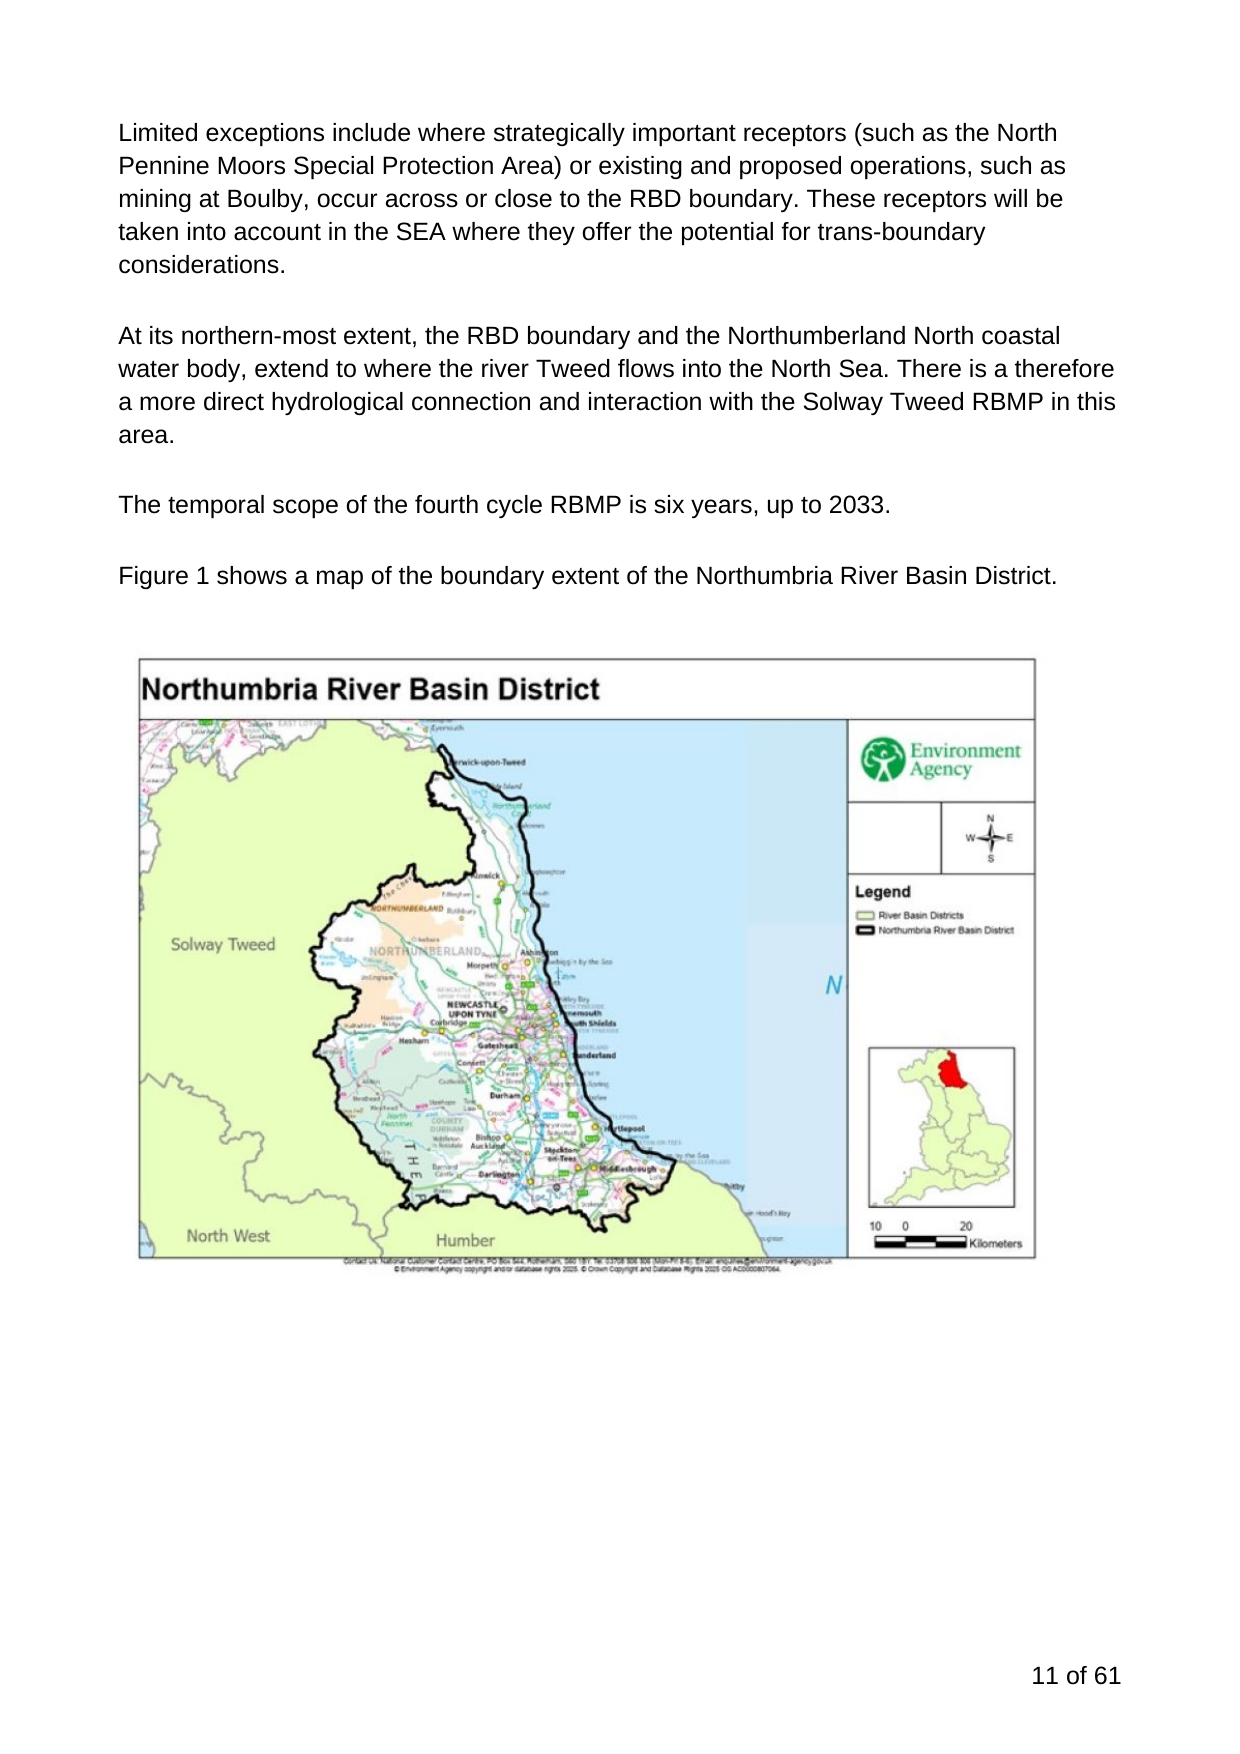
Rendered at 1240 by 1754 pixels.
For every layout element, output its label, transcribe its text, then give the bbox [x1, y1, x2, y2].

text At its northern-most extent, the RBD boundary and the Northumberland North coastal water body, extend to where the river Tweed flows into the North Sea. There is a therefore a more direct hydrological connection and interaction with the Solway Tweed RBMP in this area. [118, 321, 1121, 448]
text Figure 1 shows a map of the boundary extent of the Northumbria River Basin District. [118, 561, 1121, 589]
text The temporal scope of the fourth cycle RBMP is six years, up to 2033. [118, 490, 1121, 519]
text Limited exceptions include where strategically important receptors (such as the North Pennine Moors Special Protection Area) or existing and proposed operations, such as mining at Boulby, occur across or close to the RBD boundary. These receptors will be taken into account in the SEA where they offer the potential for trans-boundary considerations. [118, 118, 1121, 279]
